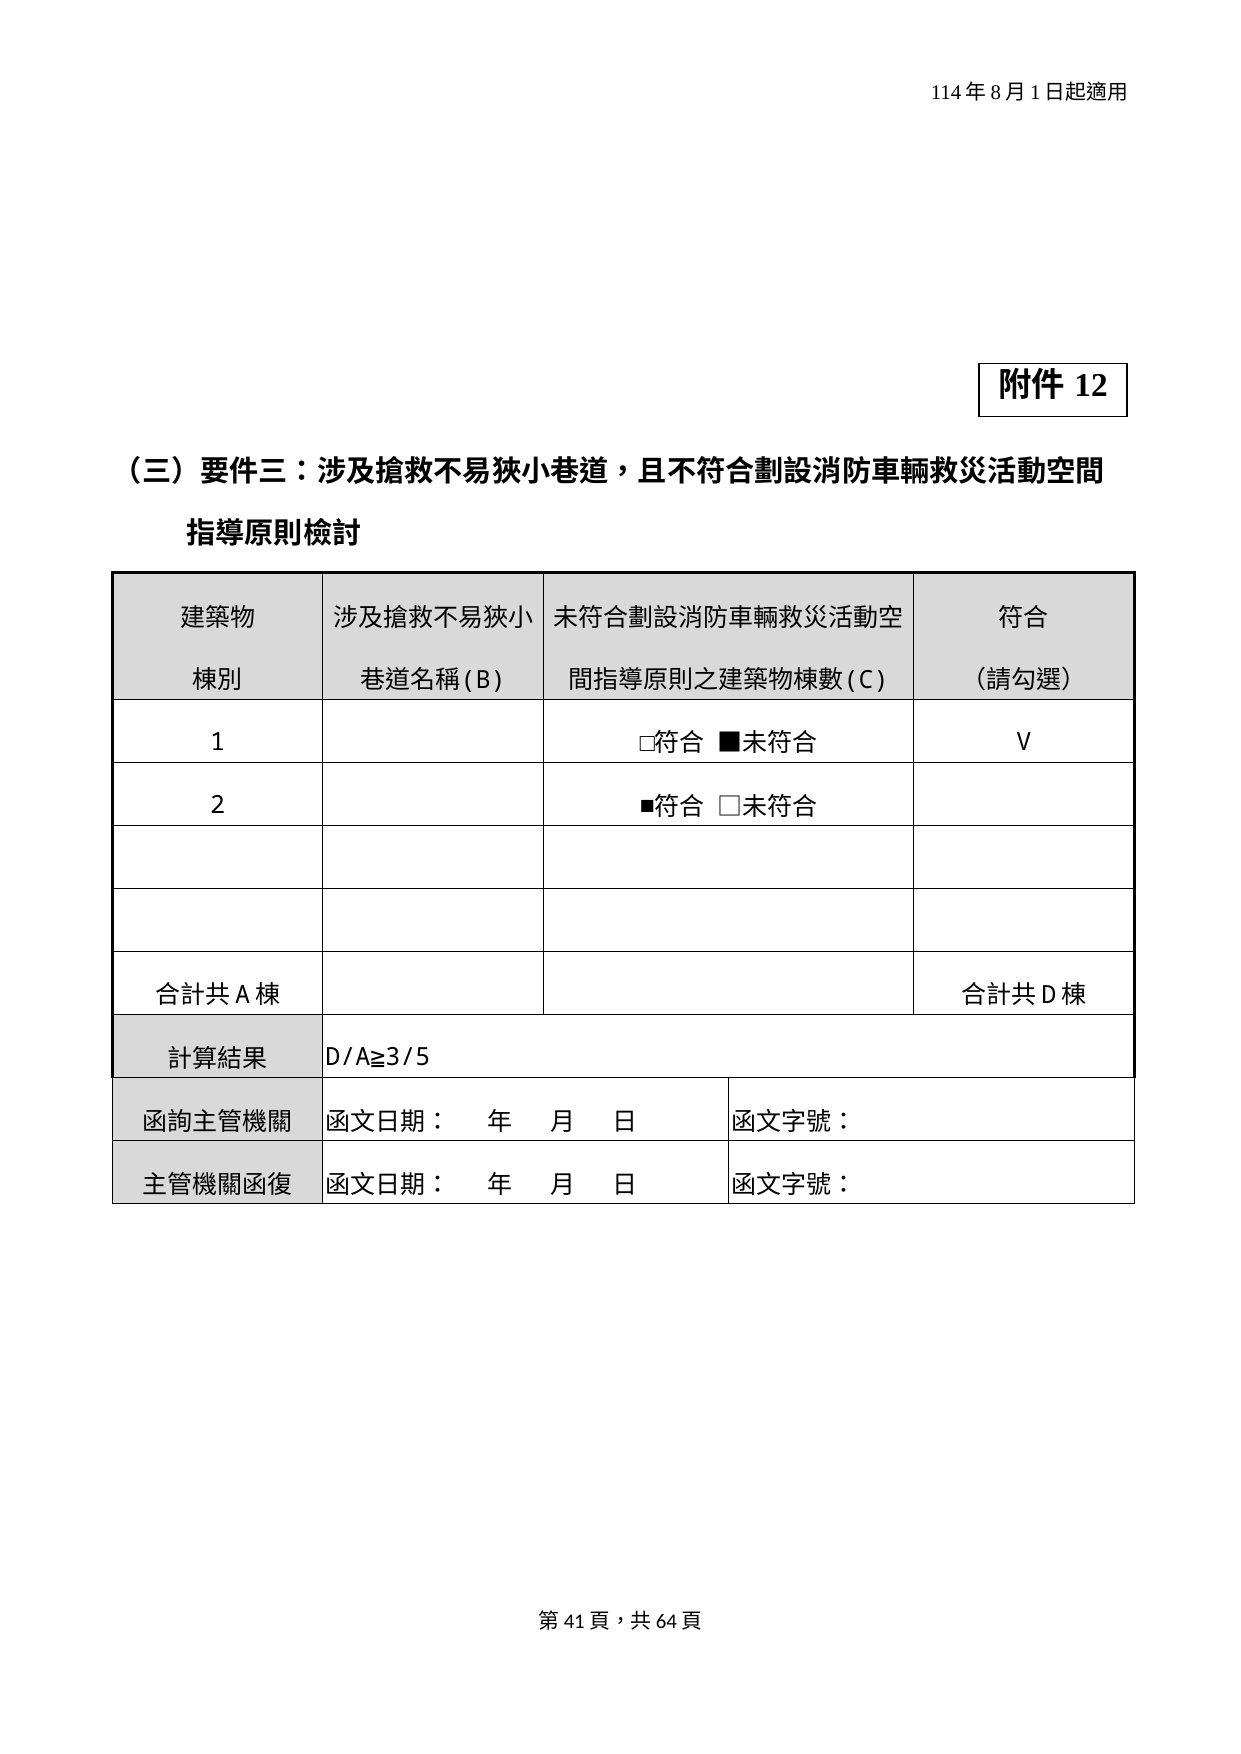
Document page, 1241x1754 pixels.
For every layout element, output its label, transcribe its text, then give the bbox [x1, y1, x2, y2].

table_header 建築物 棟別 [114, 574, 322, 699]
table_cell [914, 763, 1133, 825]
table_cell [544, 952, 913, 1014]
table_cell [323, 826, 543, 888]
table_cell 函文字號： [729, 1141, 1134, 1203]
table_header 涉及搶救不易狹小巷道名稱(B) [323, 574, 543, 699]
table_header 符合 （請勾選） [914, 574, 1133, 699]
table_cell [544, 889, 913, 951]
table_cell 合計共D棟 [914, 952, 1133, 1014]
table_cell D/A≧3/5 [323, 1015, 1133, 1077]
table_cell [544, 826, 913, 888]
table_cell 1 [114, 700, 322, 762]
table_header 未符合劃設消防車輛救災活動空間指導原則之建築物棟數(C) [544, 574, 913, 699]
table_cell [323, 763, 543, 825]
text （三）要件三：涉及搶救不易狹小巷道，且不符合劃設消防車輛救災活動空間指導原則檢討 [113, 427, 1128, 552]
table_cell [323, 952, 543, 1014]
table_cell [914, 889, 1133, 951]
table_cell 合計共A棟 [114, 952, 322, 1014]
table_cell [914, 826, 1133, 888]
table_cell 主管機關函復 [113, 1141, 322, 1203]
table_cell [323, 700, 543, 762]
table_cell 2 [114, 763, 322, 825]
table_cell 函詢主管機關 [113, 1078, 322, 1140]
table_cell 計算結果 [114, 1015, 322, 1077]
table_cell 函文日期： 年 月 日 [323, 1078, 728, 1140]
table_cell [114, 889, 322, 951]
table_cell 函文字號： [729, 1078, 1134, 1140]
table_cell [114, 826, 322, 888]
table_cell 函文日期： 年 月 日 [323, 1141, 728, 1203]
table_cell [323, 889, 543, 951]
table_cell V [914, 700, 1133, 762]
table_cell ■符合 □未符合 [544, 763, 913, 825]
table_cell □符合 ■未符合 [544, 700, 913, 762]
